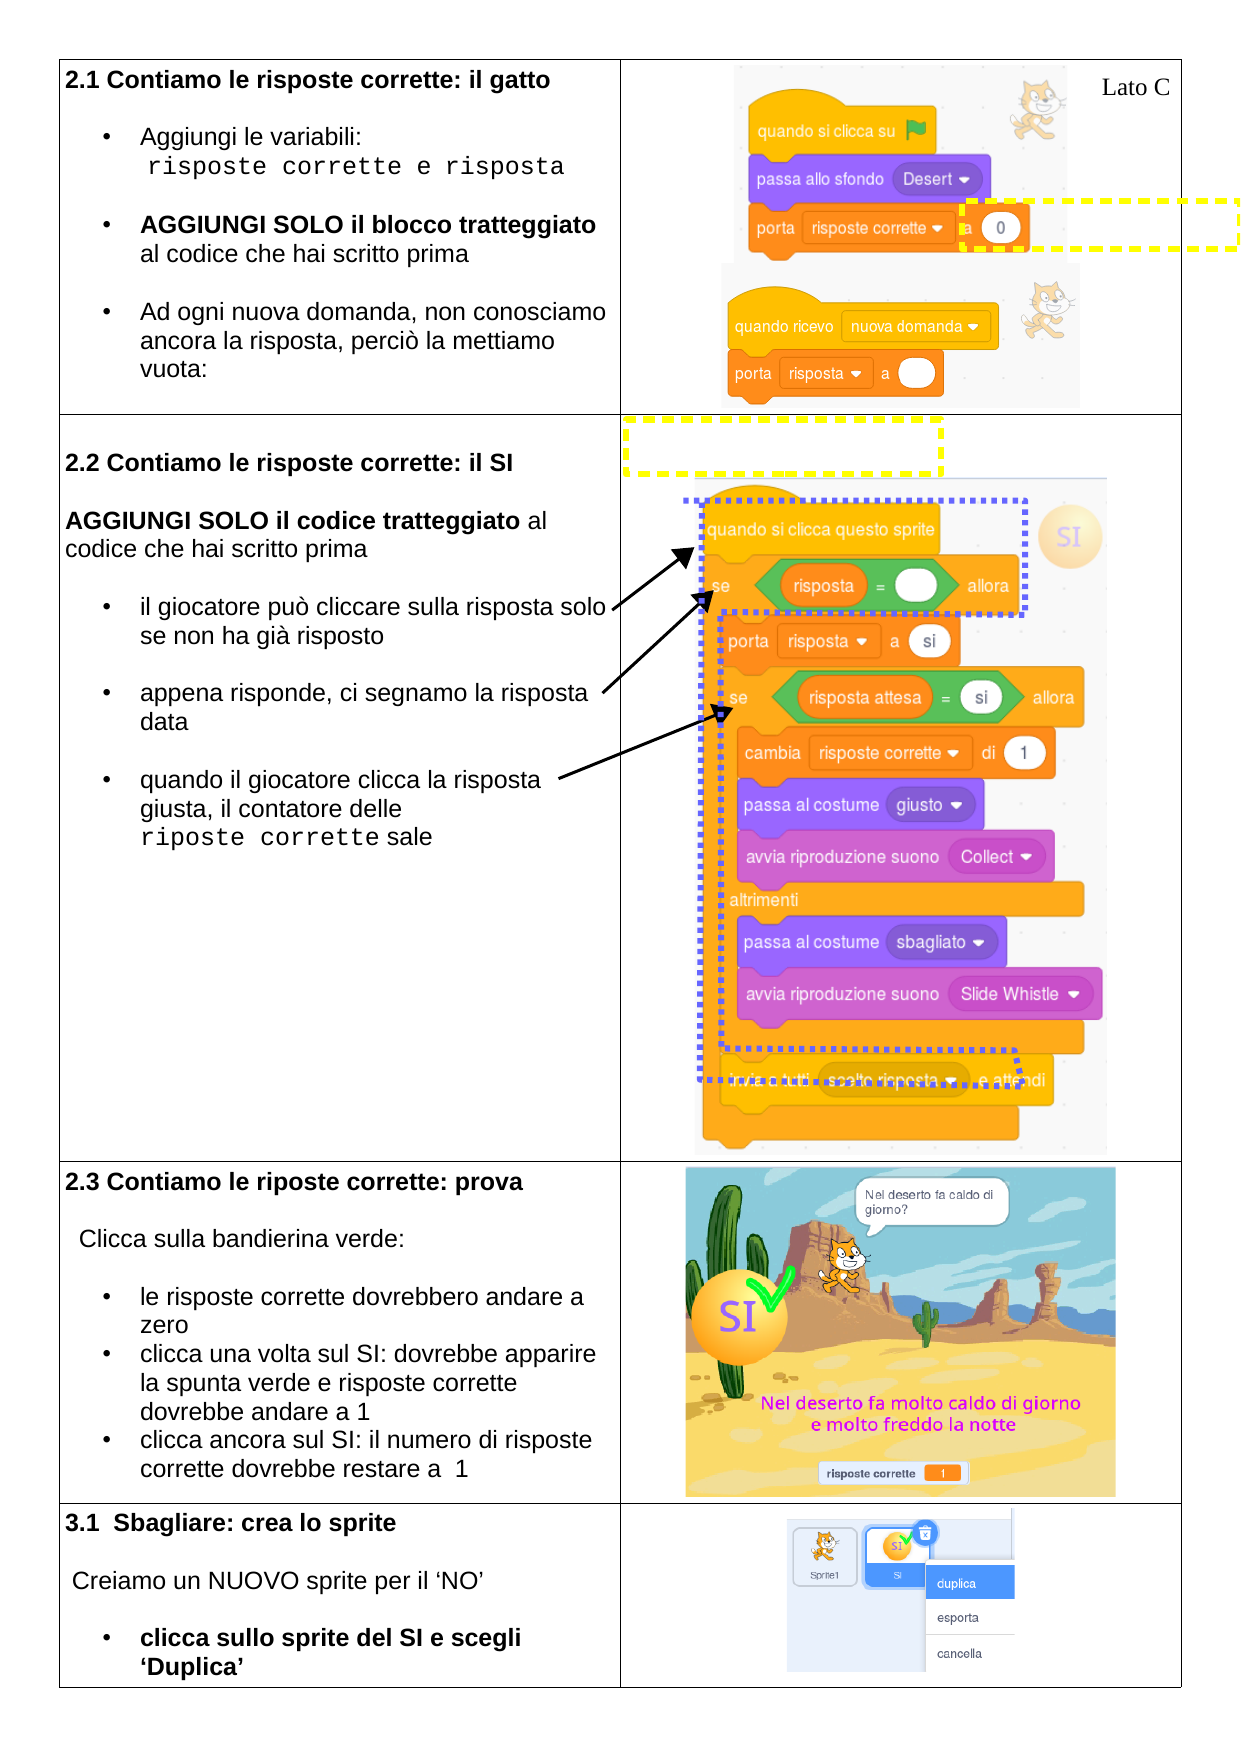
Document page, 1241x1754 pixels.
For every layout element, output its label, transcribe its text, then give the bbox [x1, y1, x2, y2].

table_cell [621, 551, 694, 673]
picture [721, 65, 1080, 408]
table_cell 2.2 Contiamo le risposte corrette: il SI AGGIUNGI SOLO il codice tratteggiato al codice che hai scritto prima il giocatore può cliccare sulla risposta solo se non ha già risposto appena risponde, ci segnamo la risposta data quando il giocatore clicca la risposta giusta, il contatore delle riposte corrette sale [60, 415, 620, 1161]
table_cell [621, 415, 1181, 1161]
table_cell [621, 612, 694, 751]
picture [786, 1508, 1015, 1672]
table_cell 3.1 Sbagliare: crea lo sprite Creiamo un NUOVO sprite per il ‘NO’ clicca sullo sprite del SI e scegli ‘Duplica’ seleziona lo sprite COPIATO e poi: - rinominalo in ‘NO’ [60, 1504, 620, 1687]
table_header 2.1 Contiamo le risposte corrette: il gatto Aggiungi le variabili: risposte corrette e risposta AGGIUNGI SOLO il blocco tratteggiato al codice che hai scritto prima Ad ogni nuova domanda, non conosciamo ancora la risposta, perciò la mettiamo vuota: [60, 60, 620, 414]
picture [694, 477, 1107, 1155]
table_header [621, 60, 1181, 414]
picture [685, 1166, 1116, 1497]
table_cell 2.3 Contiamo le riposte corrette: prova Clicca sulla bandierina verde: le risposte corrette dovrebbero andare a zero clicca una volta sul SI: dovrebbe apparire la spunta verde e risposte corrette dovrebbe andare a 1 clicca ancora sul SI: il numero di risposte corrette dovrebbe restare a 1 [60, 1162, 620, 1502]
table_cell [621, 1162, 1181, 1502]
table_cell [621, 1504, 1181, 1687]
